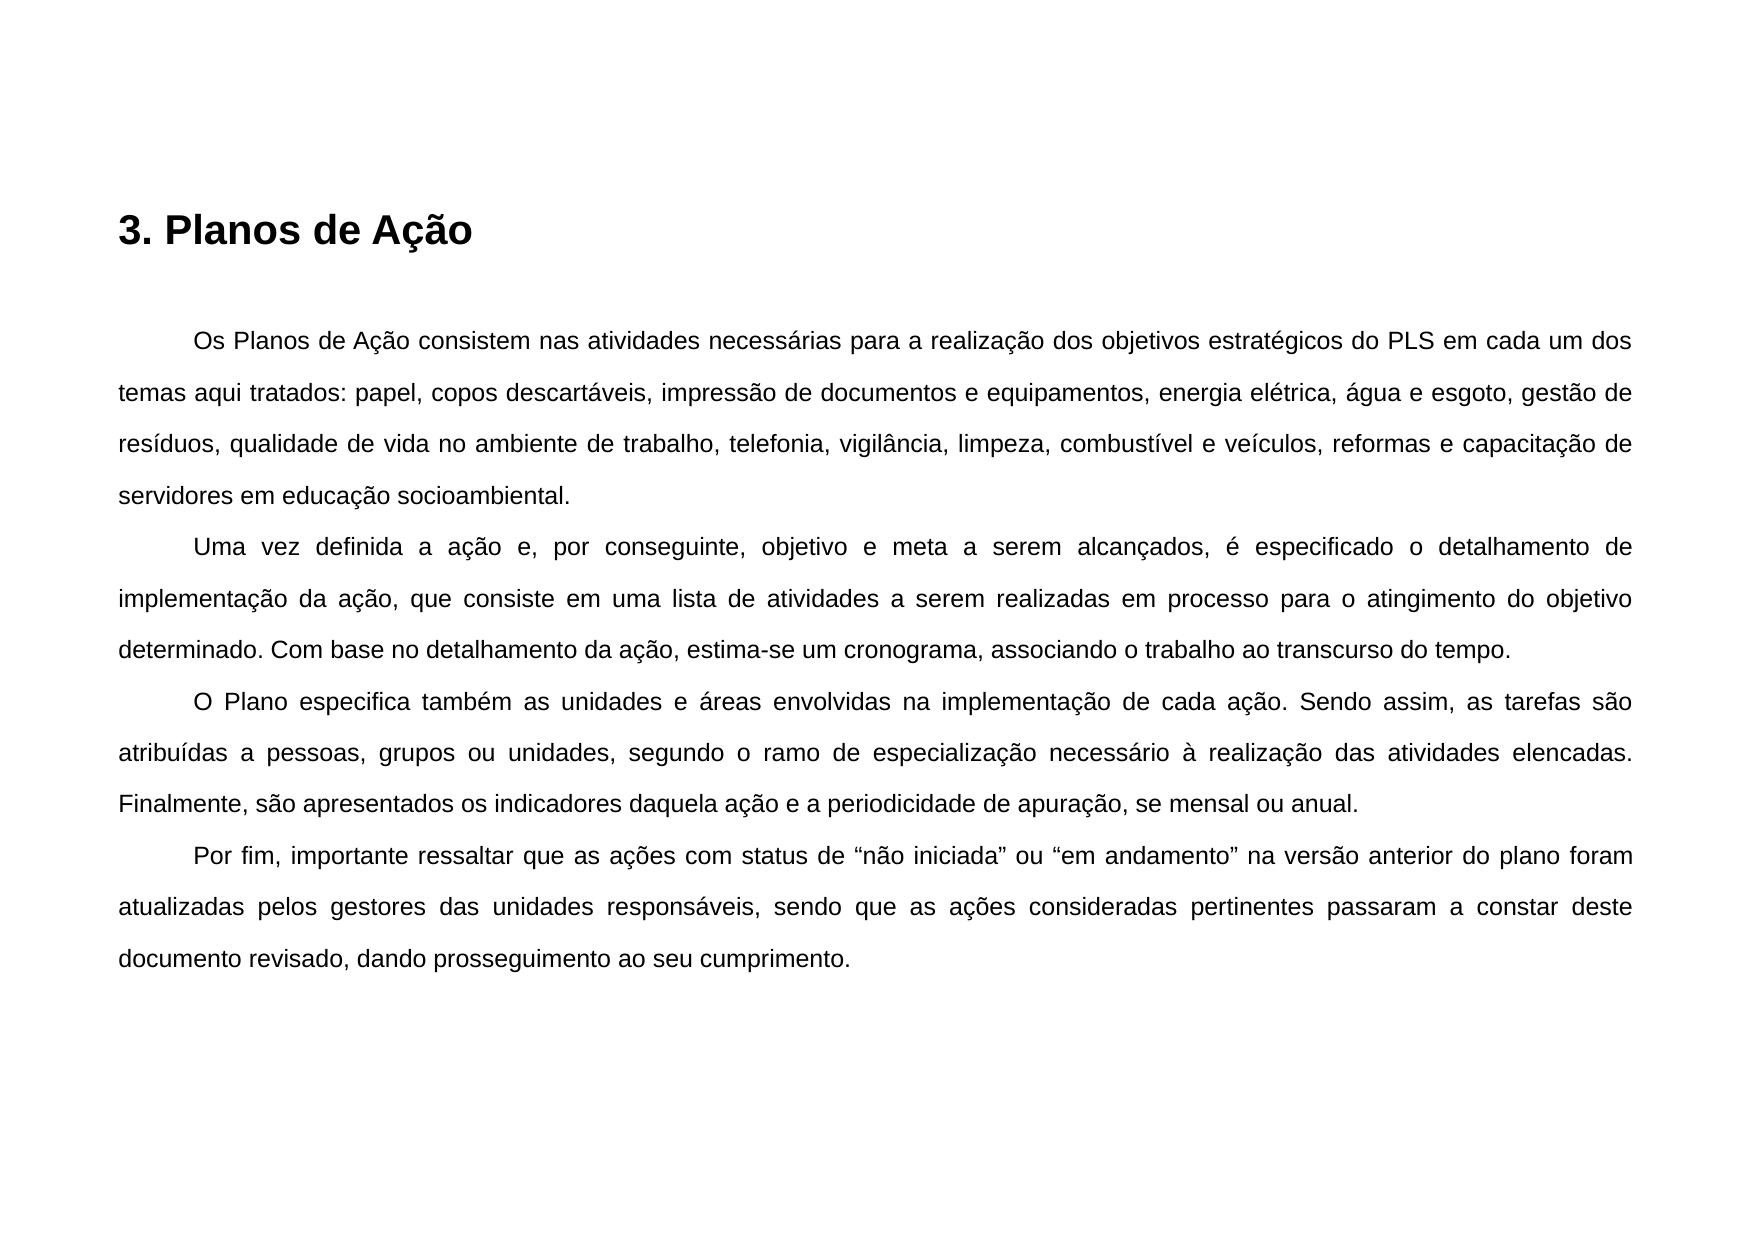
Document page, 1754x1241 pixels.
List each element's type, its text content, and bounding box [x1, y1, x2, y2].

text Uma vez definida a ação e, por conseguinte, objetivo e meta a serem alcançados, é especificado o detalhamento de implementação da ação, que consiste em uma lista de atividades a serem realizadas em processo para o atingimento do objetivo determinado. Com base no detalhamento da ação, estima-se um cronograma, associando o trabalho ao transcurso do tempo. [118, 532, 1636, 664]
text 3. Planos de Ação [118, 205, 1636, 253]
text Por fim, importante ressaltar que as ações com status de “não iniciada” ou “em andamento” na versão anterior do plano foram atualizadas pelos gestores das unidades responsáveis, sendo que as ações consideradas pertinentes passaram a constar deste documento revisado, dando prosseguimento ao seu cumprimento. [118, 841, 1636, 973]
text Os Planos de Ação consistem nas atividades necessárias para a realização dos objetivos estratégicos do PLS em cada um dos temas aqui tratados: papel, copos descartáveis, impressão de documentos e equipamentos, energia elétrica, água e esgoto, gestão de resíduos, qualidade de vida no ambiente de trabalho, telefonia, vigilância, limpeza, combustível e veículos, reformas e capacitação de servidores em educação socioambiental. [118, 326, 1636, 509]
text O Plano especifica também as unidades e áreas envolvidas na implementação de cada ação. Sendo assim, as tarefas são atribuídas a pessoas, grupos ou unidades, segundo o ramo de especialização necessário à realização das atividades elencadas. Finalmente, são apresentados os indicadores daquela ação e a periodicidade de apuração, se mensal ou anual. [118, 687, 1636, 818]
